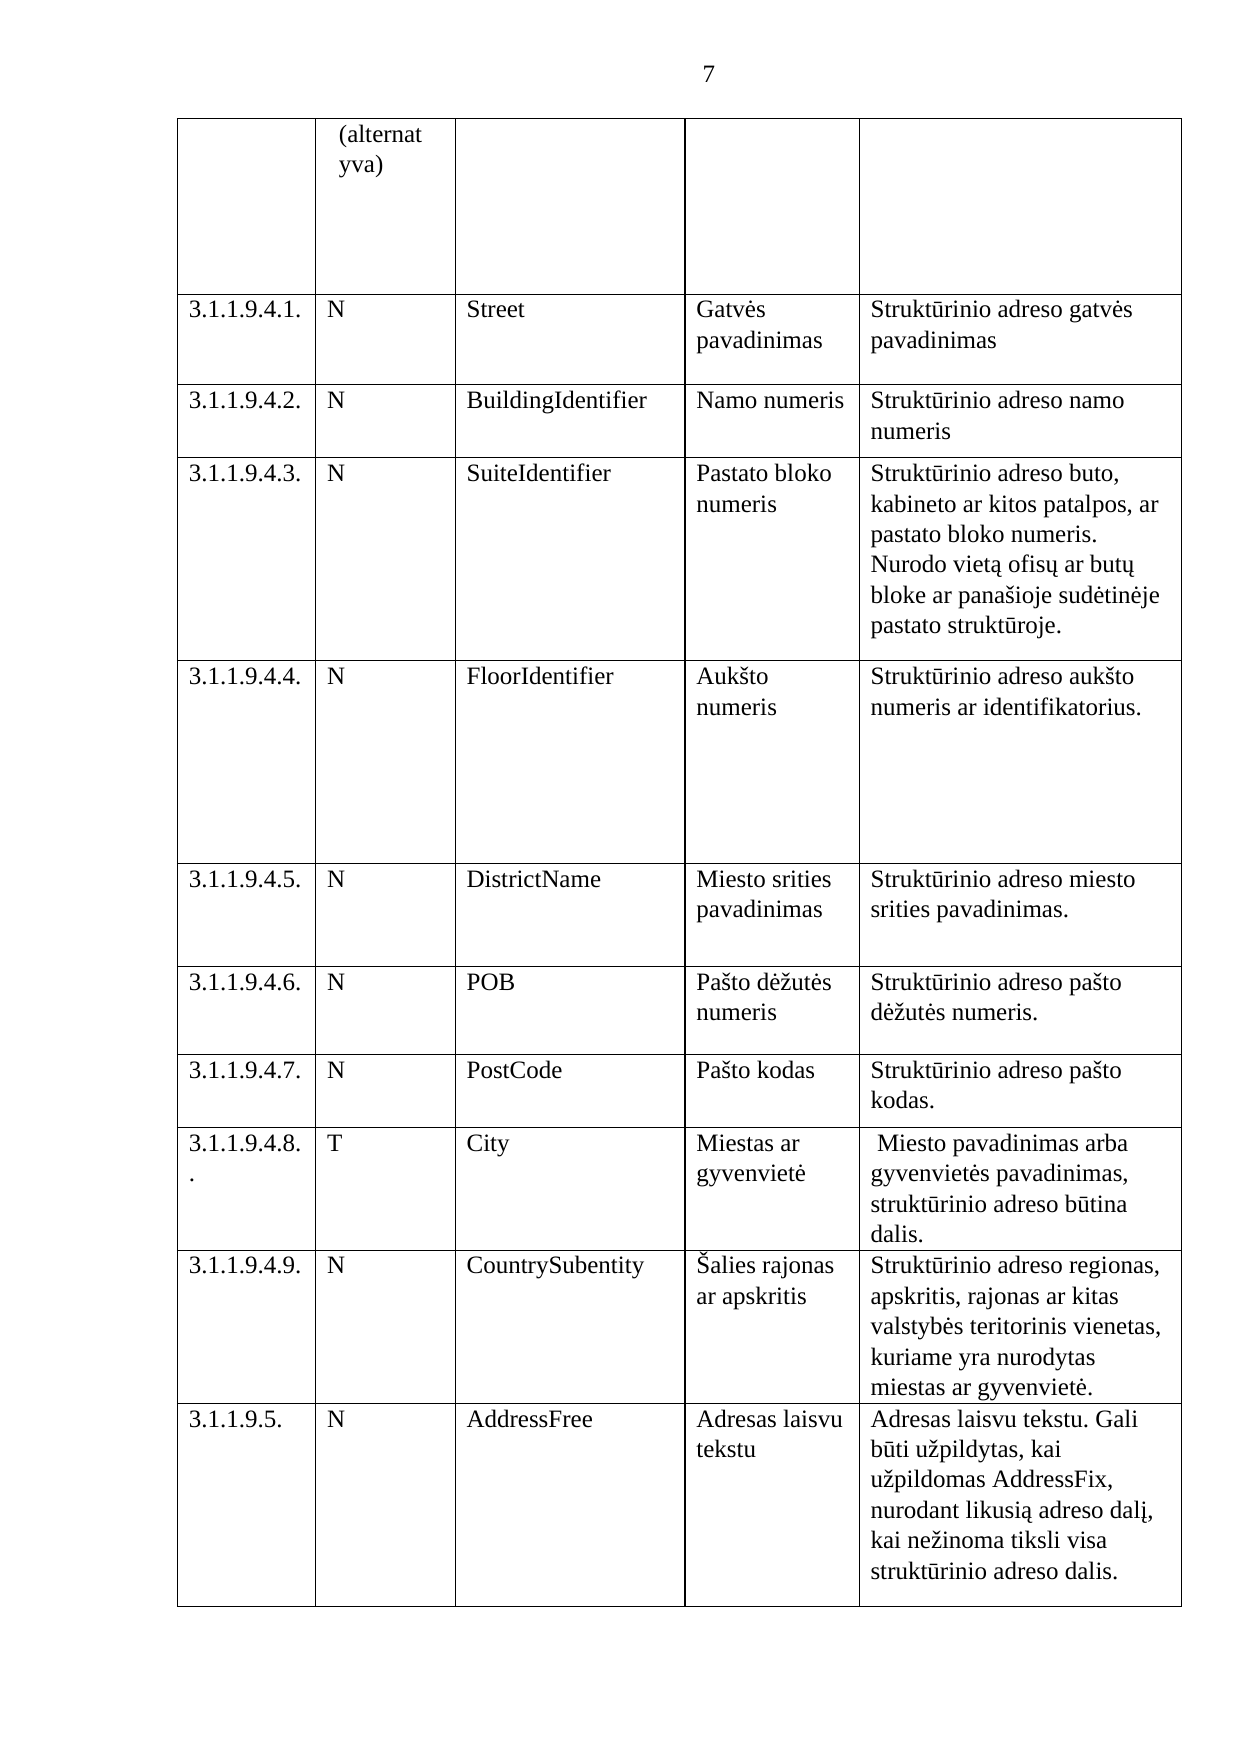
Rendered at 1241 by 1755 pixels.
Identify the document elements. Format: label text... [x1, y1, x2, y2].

table_cell Šalies rajonas ar apskritis [686, 1251, 859, 1403]
table_cell N [316, 1055, 455, 1127]
table_cell 3.1.1.9.4.4. [178, 661, 315, 863]
table_cell 3.1.1.9.4.3. [178, 458, 315, 660]
table_cell AddressFree [456, 1404, 684, 1606]
table_cell N [316, 1251, 455, 1403]
table_cell CountrySubentity [456, 1251, 684, 1403]
table_cell 3.1.1.9.4.6. [178, 967, 315, 1054]
table_cell Pašto kodas [686, 1055, 859, 1127]
table_cell Adresas laisvu tekstu. Gali būti užpildytas, kai užpildomas AddressFix, nurodant likusią adreso dalį, kai nežinoma tiksli visa struktūrinio adreso dalis. [860, 1404, 1181, 1606]
table_cell PostCode [456, 1055, 684, 1127]
table_cell Struktūrinio adreso pašto kodas. [860, 1055, 1181, 1127]
table_cell [860, 119, 1181, 293]
table_cell Gatvės pavadinimas [686, 295, 859, 384]
table_cell 3.1.1.9.5. [178, 1404, 315, 1606]
table_cell Struktūrinio adreso namo numeris [860, 385, 1181, 457]
table_cell DistrictName [456, 864, 684, 966]
table_cell N [316, 864, 455, 966]
table_cell N [316, 661, 455, 863]
table_cell [456, 119, 684, 293]
table_cell N [316, 385, 455, 457]
table_cell Struktūrinio adreso miesto srities pavadinimas. [860, 864, 1181, 966]
table_cell Struktūrinio adreso buto, kabineto ar kitos patalpos, ar pastato bloko numeris. Nurodo vietą ofisų ar butų bloke ar panašioje sudėtinėje pastato struktūroje. [860, 458, 1181, 660]
table_cell 3.1.1.9.4.7. [178, 1055, 315, 1127]
table_cell Street [456, 295, 684, 384]
table_cell 3.1.1.9.4.1. [178, 295, 315, 384]
table_cell Adresas laisvu tekstu [686, 1404, 859, 1606]
table_cell Struktūrinio adreso pašto dėžutės numeris. [860, 967, 1181, 1054]
table_cell 3.1.1.9.4.2. [178, 385, 315, 457]
table_cell Pastato bloko numeris [686, 458, 859, 660]
table_cell N [316, 295, 455, 384]
table_cell BuildingIdentifier [456, 385, 684, 457]
table_cell Miesto pavadinimas arba gyvenvietės pavadinimas, struktūrinio adreso būtina dalis. [860, 1128, 1181, 1249]
table_cell POB [456, 967, 684, 1054]
table_cell N [316, 458, 455, 660]
table_cell Aukšto numeris [686, 661, 859, 863]
table_cell N [316, 967, 455, 1054]
table_cell Pašto dėžutės numeris [686, 967, 859, 1054]
table_cell Struktūrinio adreso aukšto numeris ar identifikatorius. [860, 661, 1181, 863]
table_cell SuiteIdentifier [456, 458, 684, 660]
table_cell [178, 119, 315, 293]
table_cell 3.1.1.9.4.9. [178, 1251, 315, 1403]
table_cell N [316, 1404, 455, 1606]
table_cell (alternatyva) [316, 119, 455, 293]
table_cell Miestas ar gyvenvietė [686, 1128, 859, 1249]
table_cell FloorIdentifier [456, 661, 684, 863]
table_cell Struktūrinio adreso gatvės pavadinimas [860, 295, 1181, 384]
table_cell City [456, 1128, 684, 1249]
table_cell 3.1.1.9.4.5. [178, 864, 315, 966]
table_cell Miesto srities pavadinimas [686, 864, 859, 966]
table_cell 3.1.1.9.4.8.. [178, 1128, 315, 1249]
table_cell Struktūrinio adreso regionas, apskritis, rajonas ar kitas valstybės teritorinis vienetas, kuriame yra nurodytas miestas ar gyvenvietė. [860, 1251, 1181, 1403]
table_cell [686, 119, 859, 293]
table_cell T [316, 1128, 455, 1249]
table_cell Namo numeris [686, 385, 859, 457]
